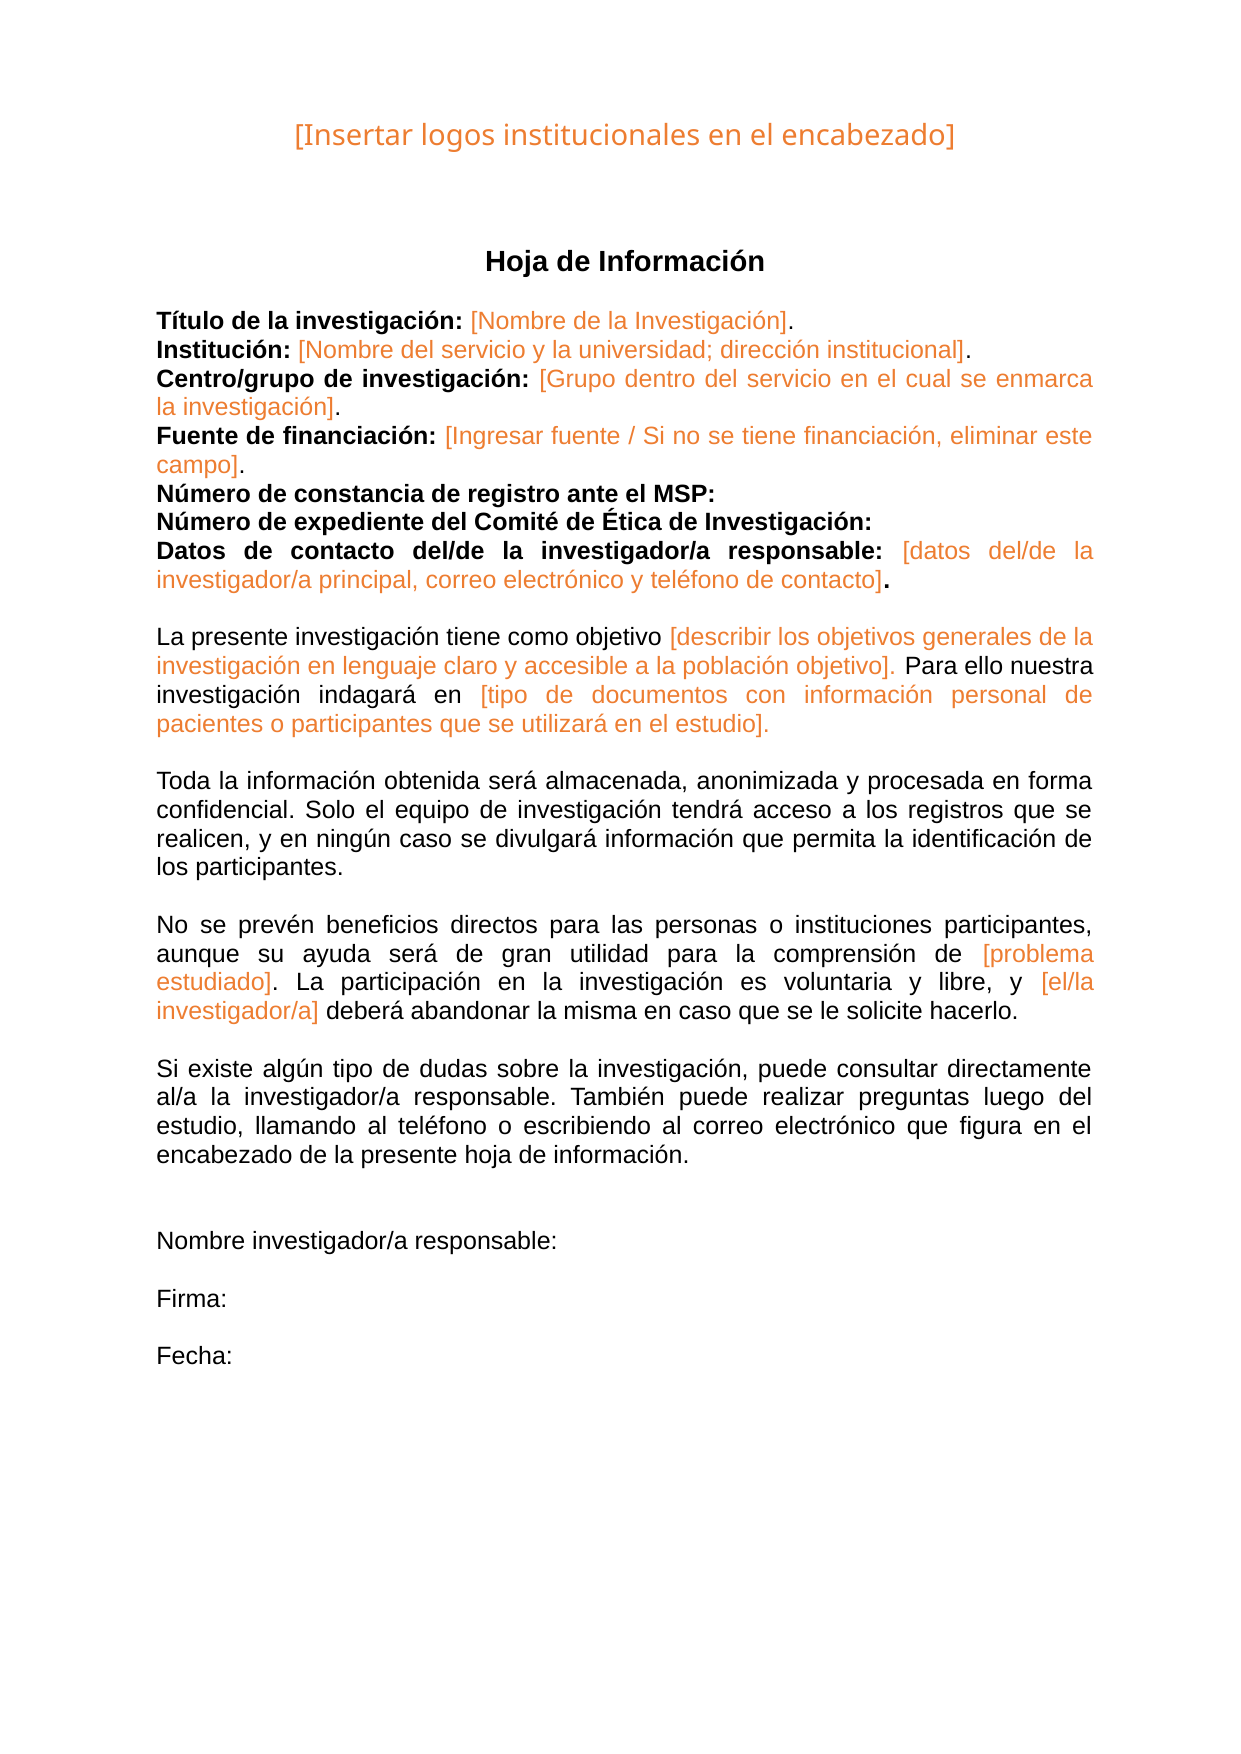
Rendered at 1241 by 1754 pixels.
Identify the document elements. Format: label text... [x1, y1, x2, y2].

text Toda la información obtenida será almacenada, anonimizada y procesada en forma confidencial. Solo el equipo de investigación tendrá acceso a los registros que se realicen, y en ningún caso se divulgará información que permita la identificación de los participantes. [156, 766, 1094, 881]
text Hoja de Información [156, 244, 1094, 277]
text Número de constancia de registro ante el MSP: [156, 478, 1094, 507]
text Título de la investigación: [Nombre de la Investigación]. [156, 306, 1094, 335]
text Centro/grupo de investigación: [Grupo dentro del servicio en el cual se enmarca la investigación]. [156, 363, 1094, 421]
text Nombre investigador/a responsable: [156, 1226, 1094, 1255]
text Institución: [Nombre del servicio y la universidad; dirección institucional]. [156, 335, 1094, 363]
text Firma: [156, 1283, 1094, 1312]
text Datos de contacto del/de la investigador/a responsable: [datos del/de la investigador/a principal, correo electrónico y teléfono de contacto]. [156, 536, 1094, 593]
text Número de expediente del Comité de Ética de Investigación: [156, 507, 1094, 536]
text Fuente de financiación: [Ingresar fuente / Si no se tiene financiación, eliminar este campo]. [156, 421, 1094, 478]
text Si existe algún tipo de dudas sobre la investigación, puede consultar directamente al/a la investigador/a responsable. También puede realizar preguntas luego del estudio, llamando al teléfono o escribiendo al correo electrónico que figura en el encabezado de la presente hoja de información. [156, 1053, 1094, 1168]
text La presente investigación tiene como objetivo [describir los objetivos generales de la investigación en lenguaje claro y accesible a la población objetivo]. Para ello nuestra investigación indagará en [tipo de documentos con información personal de pacientes o participantes que se utilizará en el estudio]. [156, 622, 1094, 737]
text Fecha: [156, 1341, 1094, 1370]
text No se prevén beneficios directos para las personas o instituciones participantes, aunque su ayuda será de gran utilidad para la comprensión de [problema estudiado]. La participación en la investigación es voluntaria y libre, y [el/la investigador/a] deberá abandonar la misma en caso que se le solicite hacerlo. [156, 910, 1094, 1025]
